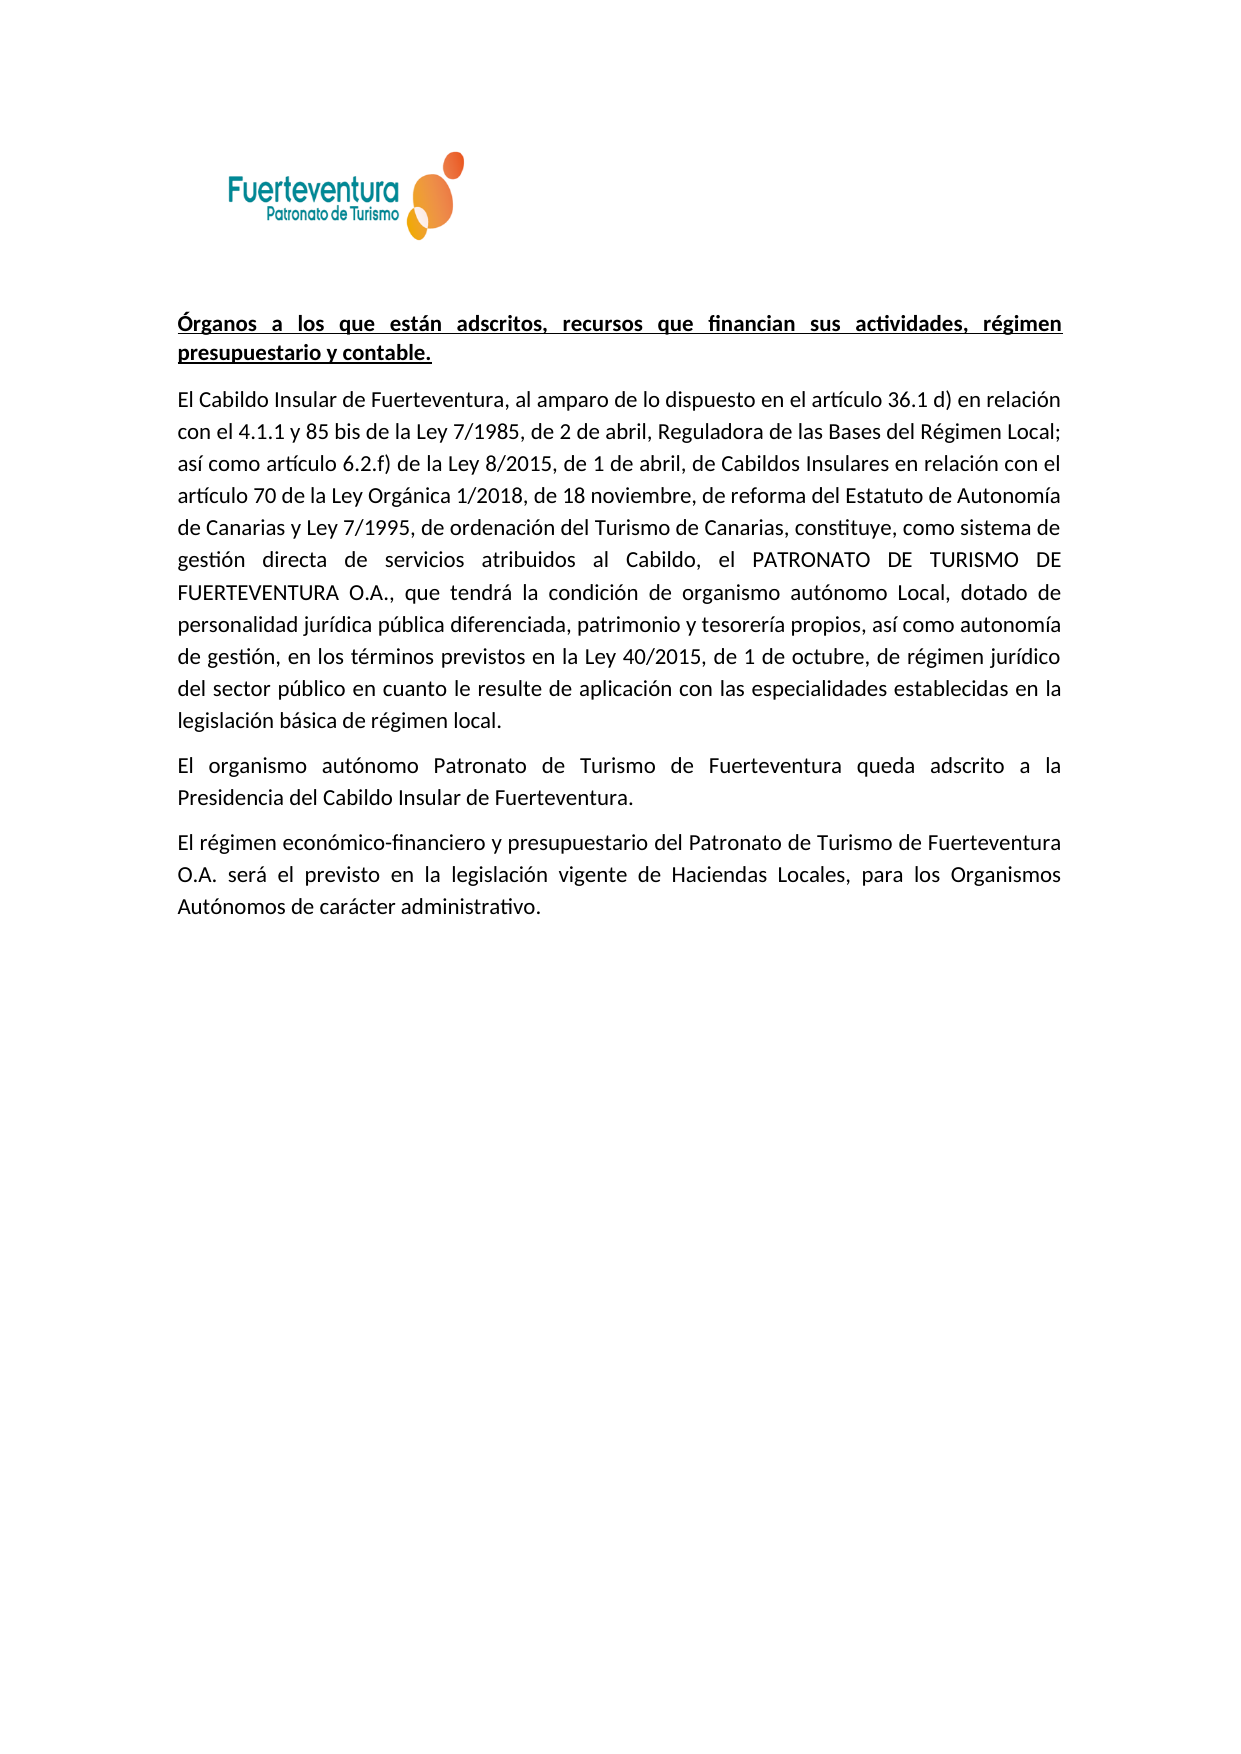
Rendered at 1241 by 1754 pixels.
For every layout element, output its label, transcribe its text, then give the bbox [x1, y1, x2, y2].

text El Cabildo Insular de Fuerteventura, al amparo de lo dispuesto en el artículo 36.1 d) en relación con el 4.1.1 y 85 bis de la Ley 7/1985, de 2 de abril, Reguladora de las Bases del Régimen Local; así como artículo 6.2.f) de la Ley 8/2015, de 1 de abril, de Cabildos Insulares en relación con el artículo 70 de la Ley Orgánica 1/2018, de 18 noviembre, de reforma del Estatuto de Autonomía de Canarias y Ley 7/1995, de ordenación del Turismo de Canarias, constituye, como sistema de gestión directa de servicios atribuidos al Cabildo, el PATRONATO DE TURISMO DE FUERTEVENTURA O.A., que tendrá la condición de organismo autónomo Local, dotado de personalidad jurídica pública diferenciada, patrimonio y tesorería propios, así como autonomía de gestión, en los términos previstos en la Ley 40/2015, de 1 de octubre, de régimen jurídico del sector público en cuanto le resulte de aplicación con las especialidades establecidas en la legislación básica de régimen local. [177, 385, 1063, 734]
text El régimen económico-financiero y presupuestario del Patronato de Turismo de Fuerteventura O.A. será el previsto en la legislación vigente de Haciendas Locales, para los Organismos Autónomos de carácter administrativo. [177, 828, 1063, 921]
text Órganos a los que están adscritos, recursos que financian sus actividades, régimen [177, 309, 1063, 333]
text El organismo autónomo Patronato de Turismo de Fuerteventura queda adscrito a la Presidencia del Cabildo Insular de Fuerteventura. [177, 751, 1063, 811]
text presupuestario y contable. [177, 334, 1063, 366]
